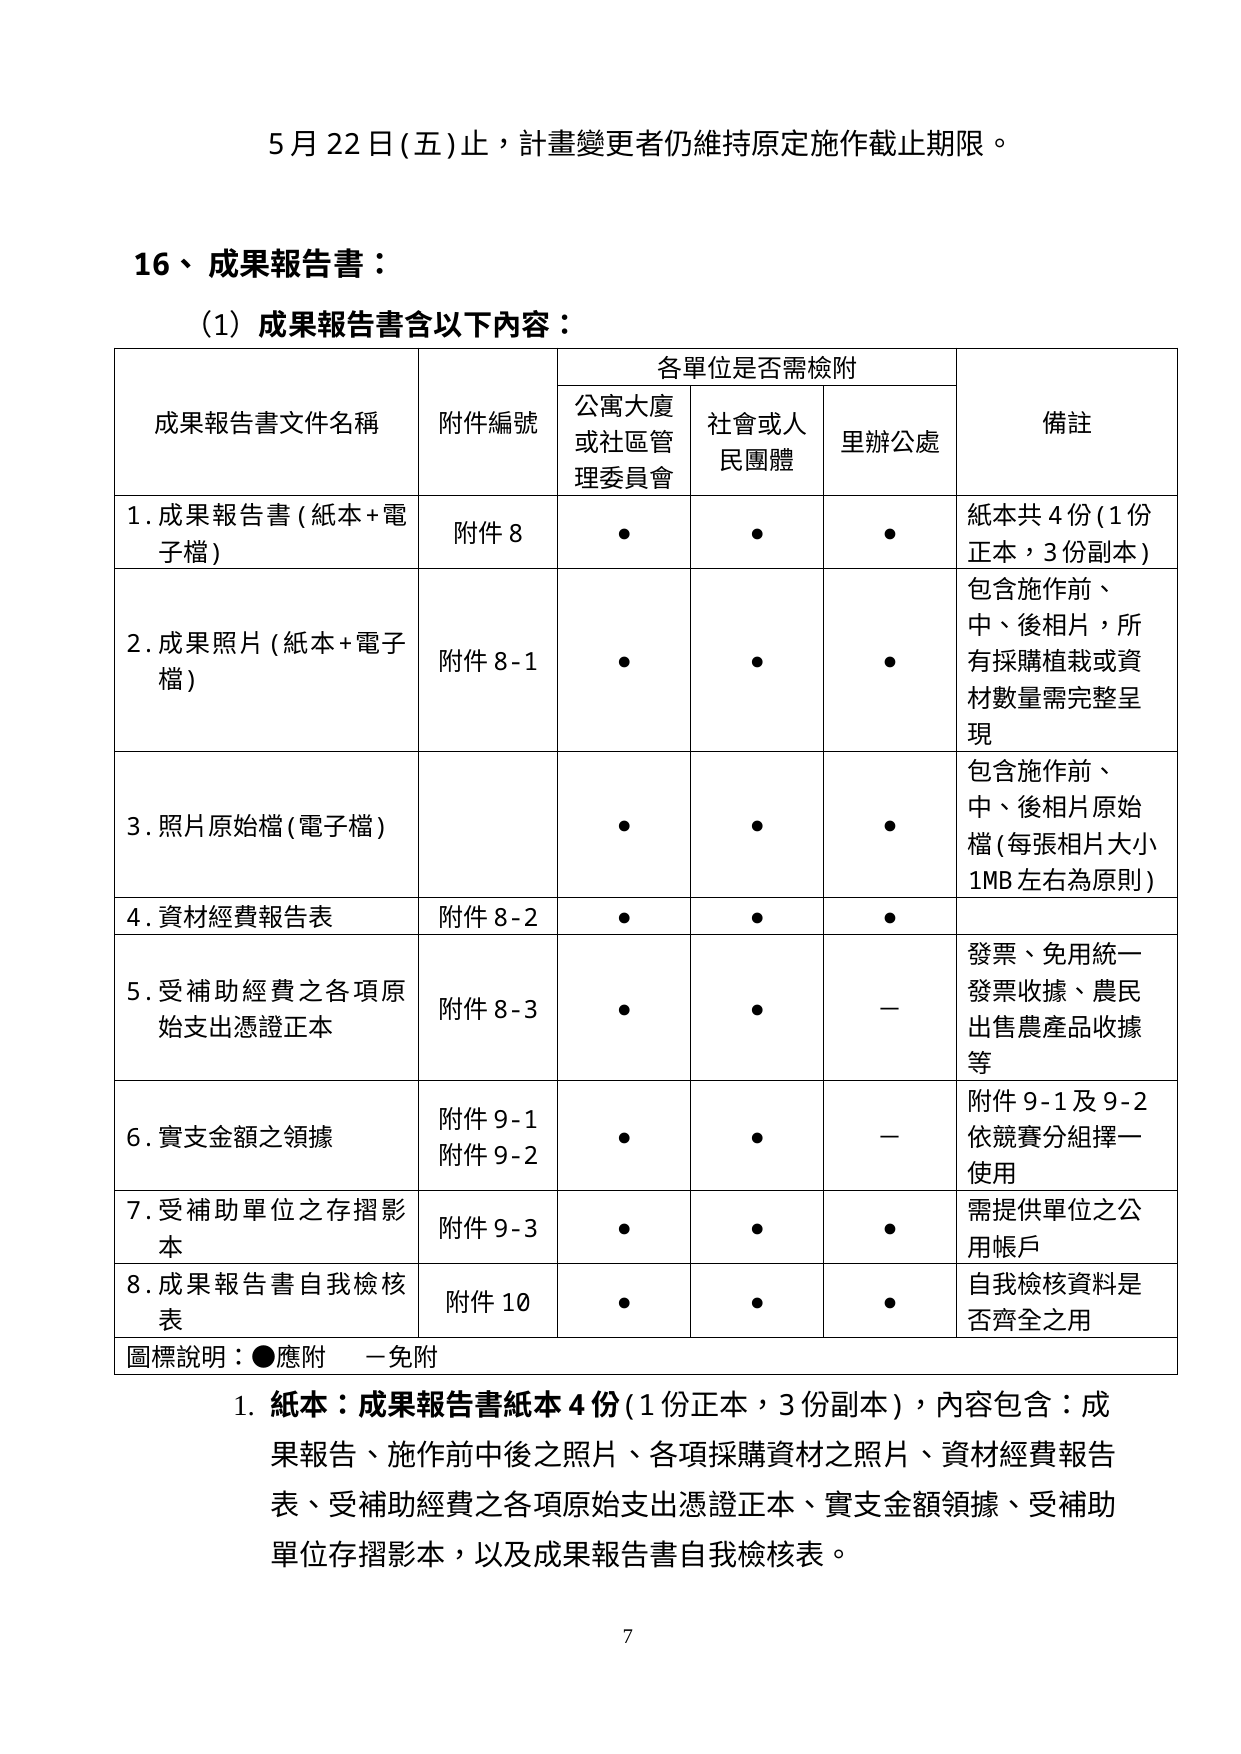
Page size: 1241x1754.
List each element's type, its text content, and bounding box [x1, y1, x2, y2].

table_cell ● [691, 496, 823, 568]
table_cell 包含施作前、中、後相片，所有採購植栽或資材數量需完整呈現 [957, 569, 1177, 751]
list 成果報告書含以下內容： [183, 287, 1122, 348]
table_cell 紙本共4份(1份正本，3份副本) [957, 496, 1177, 568]
table_header 各單位是否需檢附 [558, 349, 956, 385]
table_cell ● [824, 1191, 956, 1263]
table_cell [957, 898, 1177, 934]
table_cell 附件8 [419, 496, 557, 568]
table_cell ● [691, 935, 823, 1080]
table_cell ● [558, 569, 690, 751]
table_cell 成果報告書自我檢核表 [115, 1264, 418, 1337]
table_cell ● [558, 898, 690, 934]
table_cell 成果照片(紙本+電子檔) [115, 569, 418, 751]
table_cell 受補助經費之各項原始支出憑證正本 [115, 935, 418, 1080]
table_cell ● [824, 569, 956, 751]
table_cell 附件8-3 [419, 935, 557, 1080]
table_cell 附件9-1及9-2依競賽分組擇一使用 [957, 1081, 1177, 1190]
table_cell ● [691, 898, 823, 934]
table_cell 社會或人民團體 [691, 386, 823, 495]
table_cell 圖標說明：●應附 －免附 [115, 1338, 1177, 1374]
table_cell 附件10 [419, 1264, 557, 1337]
table_cell ● [824, 898, 956, 934]
table_cell ● [691, 1264, 823, 1337]
table_cell ● [691, 752, 823, 897]
table_cell ● [558, 935, 690, 1080]
table_cell 發票、免用統一發票收據、農民出售農產品收據等 [957, 935, 1177, 1080]
table_cell 需提供單位之公用帳戶 [957, 1191, 1177, 1263]
table_header 附件編號 [419, 349, 557, 495]
table_cell 附件8-1 [419, 569, 557, 751]
table_cell 實支金額之領據 [115, 1081, 418, 1190]
table_cell ● [691, 569, 823, 751]
table_cell 公寓大廈或社區管理委員會 [558, 386, 690, 495]
table_cell 成果報告書(紙本+電子檔) [115, 496, 418, 568]
list 紙本：成果報告書紙本4份(1份正本，3份副本)，內容包含：成果報告、施作前中後之照片、各項採購資材之照片、資材經費報告表、受補助經費之各項原始支出憑證正本、實支金額領據、受補助單位存摺影本，以及成果報告書自我檢核表。 [233, 1375, 1122, 1575]
table_cell 照片原始檔(電子檔) [115, 752, 418, 897]
table_header 備註 [957, 349, 1177, 495]
table_cell ● [558, 1191, 690, 1263]
table_cell ● [558, 496, 690, 568]
list 5月22日(五)止，計畫變更者仍維持原定施作截止期限。 [183, 106, 1122, 166]
table_cell [419, 752, 557, 897]
table_cell ● [824, 496, 956, 568]
table_cell ● [558, 1081, 690, 1190]
table_cell 附件8-2 [419, 898, 557, 934]
table_cell 資材經費報告表 [115, 898, 418, 934]
table_cell ● [691, 1081, 823, 1190]
table_cell ● [558, 1264, 690, 1337]
table_cell ● [824, 1264, 956, 1337]
table_cell ● [691, 1191, 823, 1263]
table_cell 包含施作前、中、後相片原始檔(每張相片大小1MB左右為原則) [957, 752, 1177, 897]
table_cell － [824, 935, 956, 1080]
table_header 成果報告書文件名稱 [115, 349, 418, 495]
table_cell 受補助單位之存摺影本 [115, 1191, 418, 1263]
list 成果報告書： [133, 227, 1122, 287]
table_cell 自我檢核資料是否齊全之用 [957, 1264, 1177, 1337]
table_cell 附件9-1 附件9-2 [419, 1081, 557, 1190]
table_cell 里辦公處 [824, 386, 956, 495]
table_cell ● [558, 752, 690, 897]
table_cell 附件9-3 [419, 1191, 557, 1263]
table_cell ● [824, 752, 956, 897]
table_cell － [824, 1081, 956, 1190]
